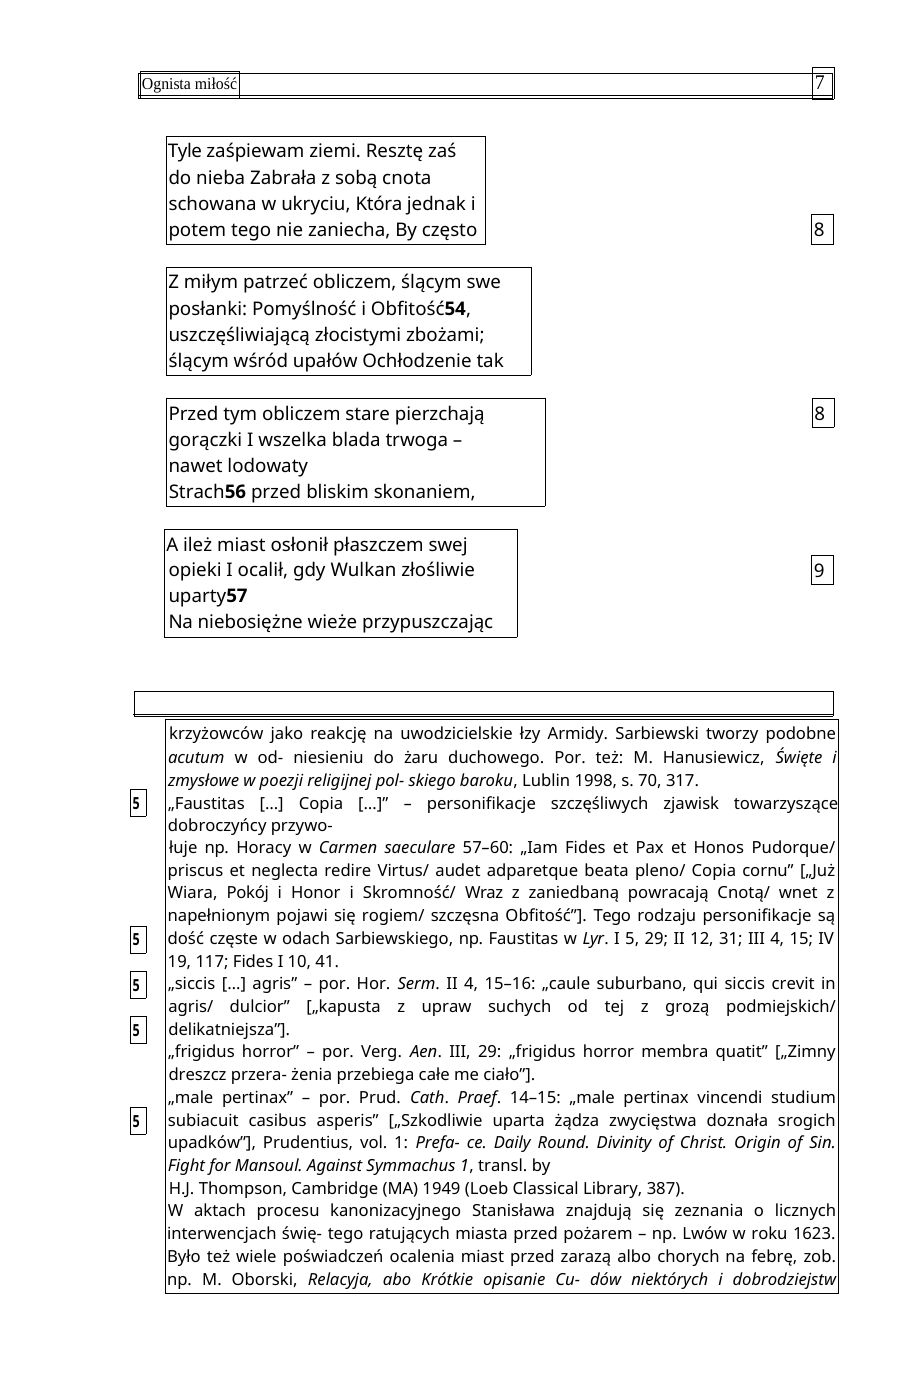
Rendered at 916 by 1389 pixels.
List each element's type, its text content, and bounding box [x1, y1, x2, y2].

text Ognista miłość [142, 74, 239, 93]
text Strach56 przed bliskim skonaniem, nieodstępujący I nękający takich, co już umierają. [168, 478, 544, 506]
text 75 [814, 70, 834, 99]
text H.J. Thompson, Cambridge (MA) 1949 (Loeb Classical Library, 387). [168, 1176, 838, 1199]
text łuje np. Horacy w Carmen saeculare 57–60: „Iam Fides et Pax et Honos Pudorque/ priscus et neglecta redire Virtus/ audet adparetque beata pleno/ Copia cornu” [„Już Wiara, Pokój i Honor i Skromność/ Wraz z zaniedbaną powracają Cnotą/ wnet z napełnionym pojawi się rogiem/ szczęsna Obfitość”]. Tego rodzaju personifikacje są dość częste w odach Sarbiewskiego, np. Faustitas w Lyr. I 5, 29; II 12, 31; III 4, 15; IV 19, 117; Fides I 10, 41. [167, 836, 835, 972]
text Tyle zaśpiewam ziemi. Resztę zaś do nieba Zabrała z sobą cnota schowana w ukryciu, Która jednak i potem tego nie zaniecha, By często na potomków Lecha i Litwinów [168, 138, 484, 243]
text 90 [814, 557, 833, 584]
text 85 [814, 400, 834, 427]
text 57 [132, 1019, 146, 1043]
text 56 [132, 973, 146, 998]
text „siccis […] agris” – por. Hor. Serm. II 4, 15–16: „caule suburbano, qui siccis crevit in agris/ dulcior” [„kapusta z upraw suchych od tej z grozą podmiejskich/ delikatniejsza”]. [168, 972, 837, 1040]
text krzyżowców jako reakcję na uwodzicielskie łzy Armidy. Sarbiewski tworzy podobne acutum w od- niesieniu do żaru duchowego. Por. też: M. Hanusiewicz, Święte i zmysłowe w poezji religijnej pol- skiego baroku, Lublin 1998, s. 70, 317. [168, 721, 837, 792]
text 80 [814, 216, 833, 243]
text 54 [132, 792, 146, 816]
text Przed tym obliczem stare pierzchają gorączki I wszelka blada trwoga – nawet lodowaty [168, 400, 509, 478]
text 58 [132, 1109, 146, 1134]
text „frigidus horror” – por. Verg. Aen. III, 29: „frigidus horror membra quatit” [„Zimny dreszcz przera- żenia przebiega całe me ciało”]. [168, 1040, 837, 1085]
text W aktach procesu kanonizacyjnego Stanisława znajdują się zeznania o licznych interwencjach świę- tego ratujących miasta przed pożarem – np. Lwów w roku 1623. Było też wiele poświadczeń ocalenia miast przed zarazą albo chorych na febrę, zob. np. M. Oborski, Relacyja, abo Krótkie opisanie Cu- dów niektórych i dobrodziejstw przedniejszych, B. Stanisława Kostki Soc. Iesu: Ktoremi, na wzywanie pomocy jego, Pan Bóg ludzi stanów wszelakich, cudownie w Królestwie tym pocieszyć raczył. Z Pro- cesów w Archidiecezyjej Gnieźnieńskiej i Lwowskiej, Kraków: Andrzej Piotrkowczyk, 1630; D. Bar- toli, O Żywocie i cudach Błogosławionego Stanisława Kostki, przeł. W. Tylkowski, Wilno: Drukarnia Akademicka, 1674. [167, 1199, 837, 1293]
text 75 [814, 74, 832, 98]
text Na niebosiężne wieże przypuszczając atak, Wylewał na nie wielkie strumienie płomieni!58 [167, 608, 516, 637]
text „Faustitas […] Copia […]” – personifikacje szczęśliwych zjawisk towarzyszące dobroczyńcy przywo- [168, 793, 838, 836]
text A ileż miast osłonił płaszczem swej opieki I ocalił, gdy Wulkan złośliwie uparty57 [166, 531, 483, 608]
text Z miłym patrzeć obliczem, ślącym swe posłanki: Pomyślność i Obfitość54, uszczęśliwiającą złocistymi zbożami; ślącym wśród upałów Ochłodzenie tak miłe wysuszonym polom55. [168, 269, 531, 374]
text 55 [132, 928, 146, 952]
text „male pertinax” – por. Prud. Cath. Praef. 14–15: „male pertinax vincendi studium subiacuit casibus asperis” [„Szkodliwie uparta żądza zwycięstwa doznała srogich upadków”], Prudentius, vol. 1: Prefa- ce. Daily Round. Divinity of Christ. Origin of Sin. Fight for Mansoul. Against Symmachus 1, transl. by [168, 1085, 836, 1176]
